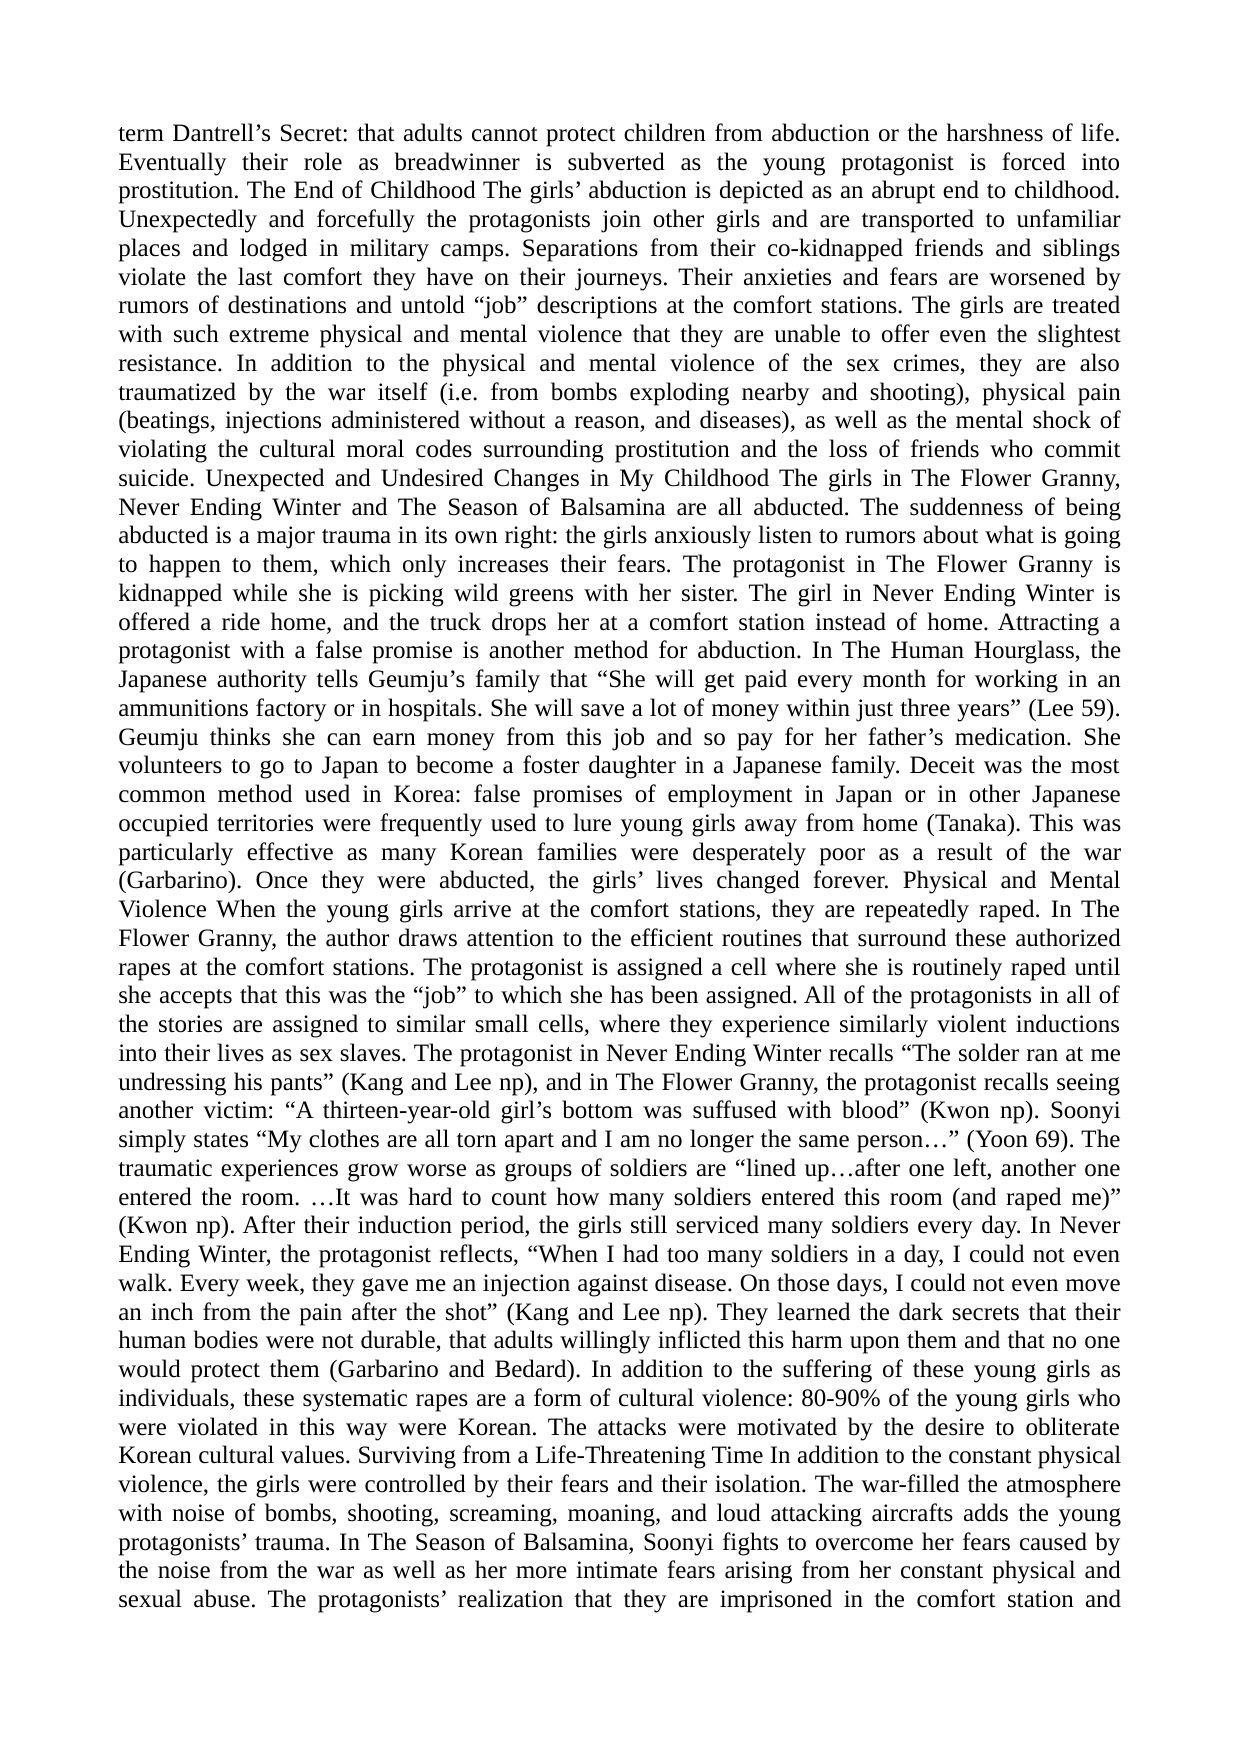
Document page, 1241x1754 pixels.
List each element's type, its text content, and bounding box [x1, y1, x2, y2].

text term Dantrell’s Secret: that adults cannot protect children from abduction or the harshness of life. Eventually their role as breadwinner is subverted as the young protagonist is forced into prostitution. The End of Childhood The girls’ abduction is depicted as an abrupt end to childhood. Unexpectedly and forcefully the protagonists join other girls and are transported to unfamiliar places and lodged in military camps. Separations from their co-kidnapped friends and siblings violate the last comfort they have on their journeys. Their anxieties and fears are worsened by rumors of destinations and untold “job” descriptions at the comfort stations. The girls are treated with such extreme physical and mental violence that they are unable to offer even the slightest resistance. In addition to the physical and mental violence of the sex crimes, they are also traumatized by the war itself (i.e. from bombs exploding nearby and shooting), physical pain (beatings, injections administered without a reason, and diseases), as well as the mental shock of violating the cultural moral codes surrounding prostitution and the loss of friends who commit suicide. Unexpected and Undesired Changes in My Childhood The girls in The Flower Granny, Never Ending Winter and The Season of Balsamina are all abducted. The suddenness of being abducted is a major trauma in its own right: the girls anxiously listen to rumors about what is going to happen to them, which only increases their fears. The protagonist in The Flower Granny is kidnapped while she is picking wild greens with her sister. The girl in Never Ending Winter is offered a ride home, and the truck drops her at a comfort station instead of home. Attracting a protagonist with a false promise is another method for abduction. In The Human Hourglass, the Japanese authority tells Geumju’s family that “She will get paid every month for working in an ammunitions factory or in hospitals. She will save a lot of money within just three years” (Lee 59). Geumju thinks she can earn money from this job and so pay for her father’s medication. She volunteers to go to Japan to become a foster daughter in a Japanese family. Deceit was the most common method used in Korea: false promises of employment in Japan or in other Japanese occupied territories were frequently used to lure young girls away from home (Tanaka). This was particularly effective as many Korean families were desperately poor as a result of the war (Garbarino). Once they were abducted, the girls’ lives changed forever. Physical and Mental Violence When the young girls arrive at the comfort stations, they are repeatedly raped. In The Flower Granny, the author draws attention to the efficient routines that surround these authorized rapes at the comfort stations. The protagonist is assigned a cell where she is routinely raped until she accepts that this was the “job” to which she has been assigned. All of the protagonists in all of the stories are assigned to similar small cells, where they experience similarly violent inductions into their lives as sex slaves. The protagonist in Never Ending Winter recalls “The solder ran at me undressing his pants” (Kang and Lee np), and in The Flower Granny, the protagonist recalls seeing another victim: “A thirteen-year-old girl’s bottom was suffused with blood” (Kwon np). Soonyi simply states “My clothes are all torn apart and I am no longer the same person…” (Yoon 69). The traumatic experiences grow worse as groups of soldiers are “lined up…after one left, another one entered the room. …It was hard to count how many soldiers entered this room (and raped me)” (Kwon np). After their induction period, the girls still serviced many soldiers every day. In Never Ending Winter, the protagonist reflects, “When I had too many soldiers in a day, I could not even walk. Every week, they gave me an injection against disease. On those days, I could not even move an inch from the pain after the shot” (Kang and Lee np). They learned the dark secrets that their human bodies were not durable, that adults willingly inflicted this harm upon them and that no one would protect them (Garbarino and Bedard). In addition to the suffering of these young girls as individuals, these systematic rapes are a form of cultural violence: 80-90% of the young girls who were violated in this way were Korean. The attacks were motivated by the desire to obliterate Korean cultural values. Surviving from a Life-Threatening Time In addition to the constant physical violence, the girls were controlled by their fears and their isolation. The war-filled the atmosphere with noise of bombs, shooting, screaming, moaning, and loud attacking aircrafts adds the young protagonists’ trauma. In The Season of Balsamina, Soonyi fights to overcome her fears caused by the noise from the war as well as her more intimate fears arising from her constant physical and sexual abuse. The protagonists’ realization that they are imprisoned in the comfort station and [118, 118, 1122, 1613]
